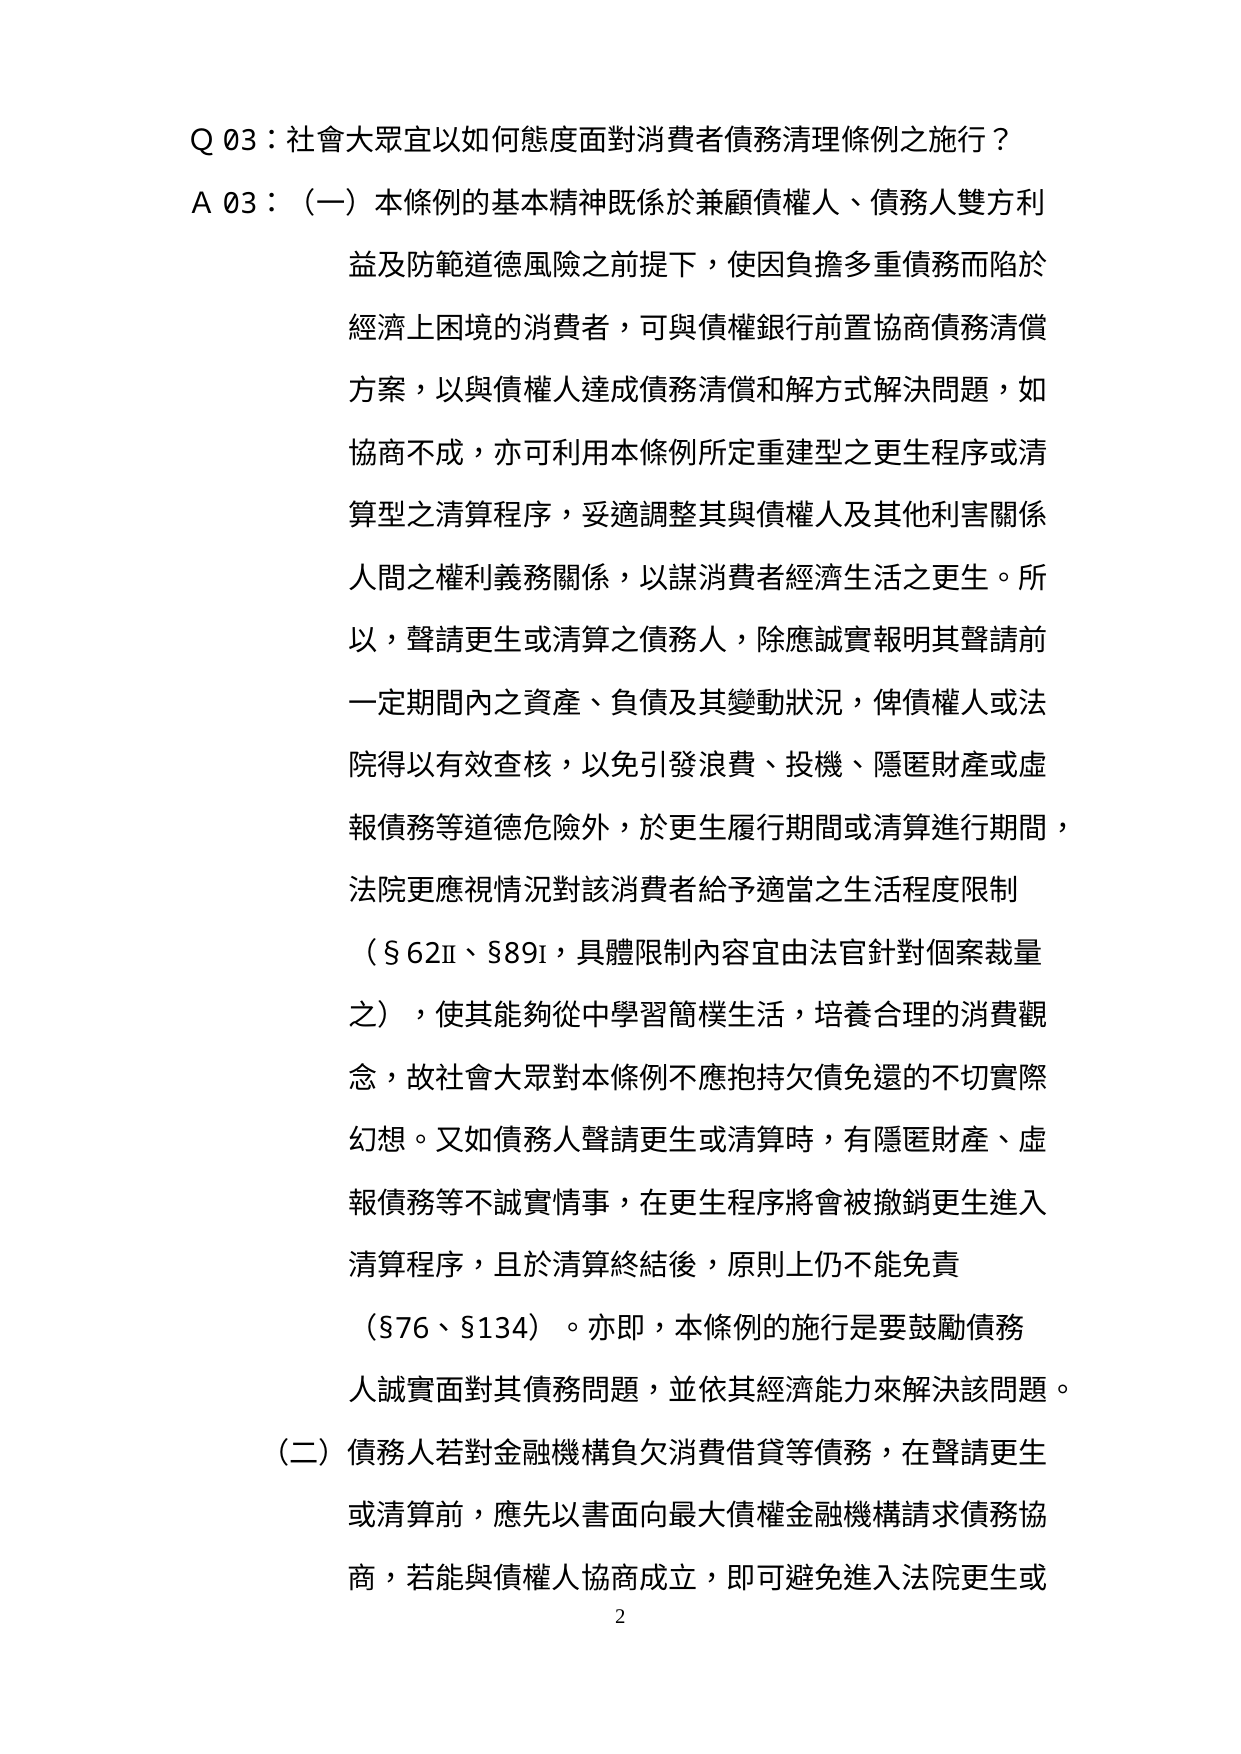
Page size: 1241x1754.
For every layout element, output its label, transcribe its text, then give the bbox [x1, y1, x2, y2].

text Ｑ03：社會大眾宜以如何態度面對消費者債務清理條例之施行？ [187, 96, 1053, 159]
text Ａ03：（一）本條例的基本精神既係於兼顧債權人、債務人雙方利益及防範道德風險之前提下，使因負擔多重債務而陷於經濟上困境的消費者，可與債權銀行前置協商債務清償方案，以與債權人達成債務清償和解方式解決問題，如協商不成，亦可利用本條例所定重建型之更生程序或清算型之清算程序，妥適調整其與債權人及其他利害關係人間之權利義務關係，以謀消費者經濟生活之更生。所以，聲請更生或清算之債務人，除應誠實報明其聲請前一定期間內之資產、負債及其變動狀況，俾債權人或法院得以有效查核，以免引發浪費、投機、隱匿財產或虛報債務等道德危險外，於更生履行期間或清算進行期間，法院更應視情況對該消費者給予適當之生活程度限制（§62Ⅱ、§89Ⅰ，具體限制內容宜由法官針對個案裁量之），使其能夠從中學習簡樸生活，培養合理的消費觀念，故社會大眾對本條例不應抱持欠債免還的不切實際幻想。又如債務人聲請更生或清算時，有隱匿財產、虛報債務等不誠實情事，在更生程序將會被撤銷更生進入清算程序，且於清算終結後，原則上仍不能免責（§76、§134）。亦即，本條例的施行是要鼓勵債務人誠實面對其債務問題，並依其經濟能力來解決該問題。 [187, 159, 1053, 1409]
text （二）債務人若對金融機構負欠消費借貸等債務，在聲請更生或清算前，應先以書面向最大債權金融機構請求債務協商，若能與債權人協商成立，即可避免進入法院更生或清算程序。蓋進入法院之更生或清算程序，於法院裁定開始更生或清算以後，即不得撤回其聲請，即使是聲請更生，倘更生方案未能經法院裁定認可，亦只能進入清算程序，將債務人之財產變價以清償其債務，最後又有可能發生不免責之情事。反之，倘已協商成立，則只要債務人繼續依該協商條件履行，債權人即應繼續受該協商內容之拘束，不得向債務人聲請強制執行，且債務人嗣倘依該協商條件履行完畢，債務人亦當然獲得免責（此種效果與債務人依法院認可之更生計畫履行完畢者相同）。又其於履約過程中，既不會受到任何權利限制，更不會留下任何曾經破產、更生或清算的紀錄，更有利於其日後經濟生活之更生（此部分與依更生或清算程序清理債務者相較，顯然更有利於債務人）。況協商成立者，無庸再向法院聲請更生或清算，更可節省債務人、債權人與法院之勞力、時間、費用，利人利己，實屬最佳且可行之債務清理方式，值得債務人善加利用。 [260, 1409, 1053, 1596]
